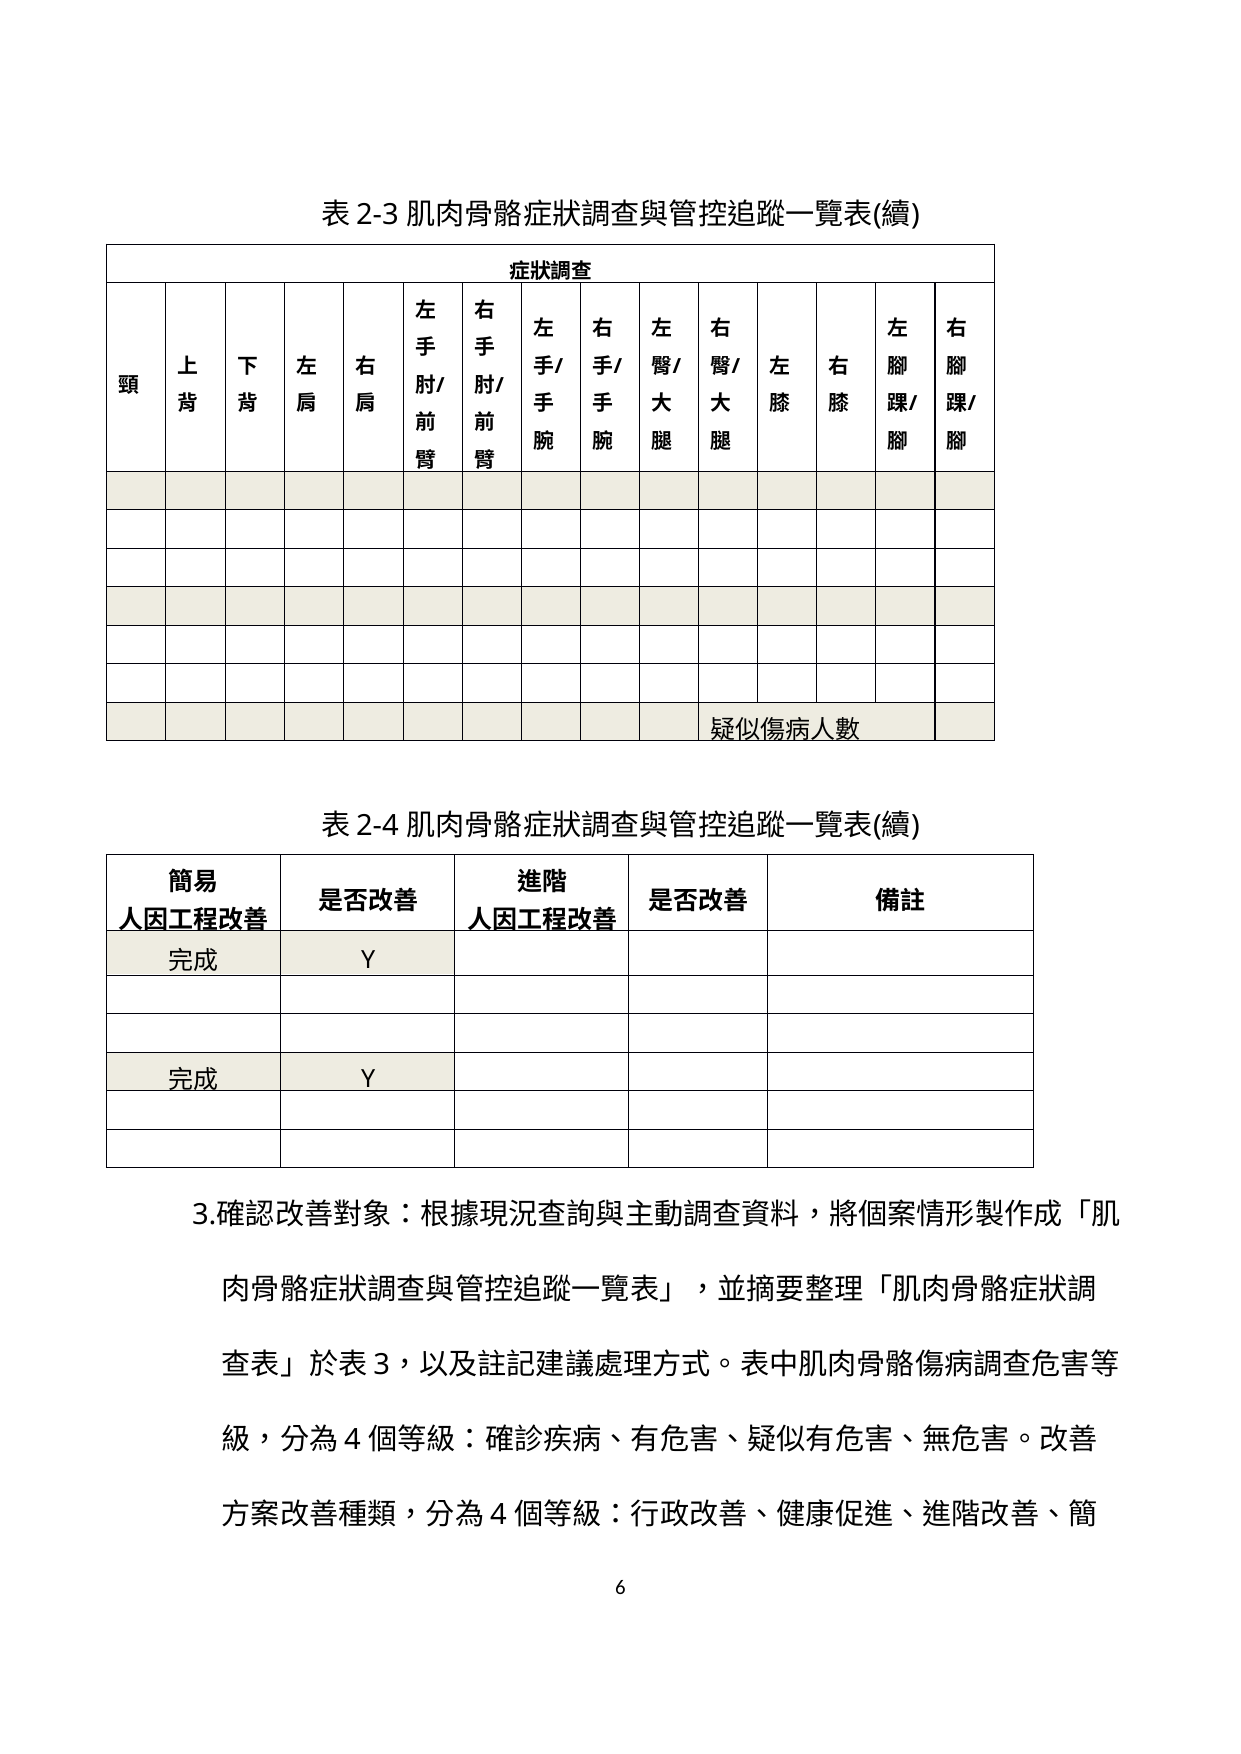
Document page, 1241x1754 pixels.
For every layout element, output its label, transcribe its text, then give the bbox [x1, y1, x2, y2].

table_cell [344, 703, 403, 740]
table_cell [876, 472, 934, 509]
table_cell [107, 664, 165, 702]
table_cell [522, 626, 580, 663]
text 表2-4 肌肉骨骼症狀調查與管控追蹤一覽表(續) [118, 779, 1122, 854]
table_cell 右手/手腕 [581, 283, 639, 471]
table_cell [285, 549, 343, 586]
table_cell [281, 1014, 454, 1052]
table_cell [758, 587, 816, 625]
table_cell [285, 626, 343, 663]
table_cell [640, 472, 698, 509]
table_cell 左手/手腕 [522, 283, 580, 471]
table_cell [936, 472, 994, 509]
table_header 是否改善 [629, 855, 767, 930]
table_cell Y [281, 1053, 454, 1090]
table_cell [285, 703, 343, 740]
table_cell [768, 976, 1033, 1013]
table_cell [344, 472, 403, 509]
table_cell [581, 703, 639, 740]
table_cell [640, 664, 698, 702]
table_cell [463, 703, 521, 740]
table_cell [463, 510, 521, 548]
table_cell [936, 587, 994, 625]
table_cell [699, 587, 757, 625]
table_cell [817, 664, 875, 702]
table_cell [817, 626, 875, 663]
table_cell [344, 510, 403, 548]
table_header 是否改善 [281, 855, 454, 930]
table_cell [936, 510, 994, 548]
table_cell [404, 510, 462, 548]
table_cell [226, 510, 284, 548]
table_cell [107, 549, 165, 586]
table_cell [404, 587, 462, 625]
table_cell [817, 587, 875, 625]
table_cell [629, 976, 767, 1013]
table_cell [404, 626, 462, 663]
table_cell [166, 664, 225, 702]
table_cell [455, 1053, 628, 1090]
table_cell [285, 664, 343, 702]
table_cell [768, 1053, 1033, 1090]
table_cell [629, 1014, 767, 1052]
table_cell [455, 976, 628, 1013]
table_cell [876, 549, 934, 586]
table_cell [640, 703, 698, 740]
table_cell [404, 703, 462, 740]
table_cell [640, 626, 698, 663]
table_cell [107, 1014, 280, 1052]
table_cell 右膝 [817, 283, 875, 471]
table_cell [936, 664, 994, 702]
table_cell 完成 [107, 1053, 280, 1090]
table_cell 上背 [166, 283, 225, 471]
table_cell [463, 664, 521, 702]
table_cell Y [281, 931, 454, 974]
table_header 簡易 人因工程改善 [107, 855, 280, 930]
table_cell [936, 703, 994, 740]
table_cell [640, 587, 698, 625]
table_cell [581, 472, 639, 509]
table_cell [455, 1014, 628, 1052]
table_cell [640, 510, 698, 548]
table_cell [281, 976, 454, 1013]
table_cell [404, 472, 462, 509]
table_cell [581, 664, 639, 702]
table_cell [166, 626, 225, 663]
table_cell [166, 703, 225, 740]
table_cell [455, 1130, 628, 1167]
table_cell [758, 626, 816, 663]
table_cell [107, 703, 165, 740]
table_cell [768, 1014, 1033, 1052]
table_cell [107, 1130, 280, 1167]
table_cell 右腳踝/腳 [936, 283, 994, 471]
table_cell [107, 1091, 280, 1129]
table_cell [281, 1130, 454, 1167]
table_cell [936, 626, 994, 663]
table_cell [166, 587, 225, 625]
table_cell [581, 510, 639, 548]
table_cell [581, 587, 639, 625]
table_cell [629, 1130, 767, 1167]
table_cell [455, 1091, 628, 1129]
table_cell [581, 626, 639, 663]
table_cell [463, 472, 521, 509]
table_cell [166, 510, 225, 548]
table_cell [699, 549, 757, 586]
table_cell 左臀/大腿 [640, 283, 698, 471]
table_cell [581, 549, 639, 586]
table_cell [226, 549, 284, 586]
table_cell [768, 1091, 1033, 1129]
table_cell [463, 626, 521, 663]
table_cell 右肩 [344, 283, 403, 471]
table_cell [522, 703, 580, 740]
table_cell [281, 1091, 454, 1129]
table_cell [344, 664, 403, 702]
table_cell [107, 472, 165, 509]
text 表2-3 肌肉骨骼症狀調查與管控追蹤一覽表(續) [118, 168, 1122, 243]
table_cell [522, 587, 580, 625]
table_cell 左膝 [758, 283, 816, 471]
table_cell [285, 510, 343, 548]
table_cell [876, 626, 934, 663]
table_cell 右手肘/前臂 [463, 283, 521, 471]
table_cell [344, 587, 403, 625]
table_cell [166, 549, 225, 586]
table_cell [404, 664, 462, 702]
table_header 症狀調查 [107, 245, 994, 282]
table_cell [344, 549, 403, 586]
table_cell [876, 587, 934, 625]
table_cell [758, 472, 816, 509]
table_cell [699, 664, 757, 702]
table_cell [876, 510, 934, 548]
table_cell [463, 549, 521, 586]
table_cell [876, 664, 934, 702]
table_cell [226, 626, 284, 663]
table_cell [463, 587, 521, 625]
table_cell [226, 664, 284, 702]
table_cell [629, 1091, 767, 1129]
table_cell [522, 664, 580, 702]
table_cell [629, 1053, 767, 1090]
table_cell [522, 549, 580, 586]
table_cell [758, 664, 816, 702]
table_cell 左手肘/前臂 [404, 283, 462, 471]
table_cell [285, 472, 343, 509]
table_cell [107, 626, 165, 663]
table_cell [640, 549, 698, 586]
text 3.確認改善對象：根據現況查詢與主動調查資料，將個案情形製作成「肌肉骨骼症狀調查與管控追蹤一覽表」，並摘要整理「肌肉骨骼症狀調查表」於表3，以及註記建議處理方式。表中肌肉骨骼傷病調查危害等級，分為4 個等級：確診疾病、有危害、疑似有危害、無危害。改善方案改善種類，分為4 個等級：行政改善、健康促進、進階改善、簡 [192, 1168, 1122, 1543]
table_cell [629, 931, 767, 974]
table_cell 完成 [107, 931, 280, 974]
table_cell [404, 549, 462, 586]
table_cell [817, 472, 875, 509]
table_cell 下背 [226, 283, 284, 471]
table_cell [699, 626, 757, 663]
table_cell [107, 976, 280, 1013]
table_cell [758, 510, 816, 548]
table_cell [936, 549, 994, 586]
table_cell [817, 549, 875, 586]
table_cell 左肩 [285, 283, 343, 471]
table_header 備註 [768, 855, 1033, 930]
table_cell [522, 510, 580, 548]
table_cell 疑似傷病人數 [699, 703, 934, 740]
table_cell [226, 472, 284, 509]
table_cell [107, 587, 165, 625]
table_cell [817, 510, 875, 548]
table_header 進階 人因工程改善 [455, 855, 628, 930]
table_cell [285, 587, 343, 625]
table_cell [768, 931, 1033, 974]
table_cell [344, 626, 403, 663]
table_cell 頸 [107, 283, 165, 471]
table_cell [166, 472, 225, 509]
table_cell [699, 472, 757, 509]
table_cell [226, 587, 284, 625]
table_cell 右臀/大腿 [699, 283, 757, 471]
table_cell [455, 931, 628, 974]
table_cell [699, 510, 757, 548]
table_cell [758, 549, 816, 586]
table_cell 左腳踝/腳 [876, 283, 934, 471]
table_cell [226, 703, 284, 740]
table_cell [107, 510, 165, 548]
table_cell [522, 472, 580, 509]
table_cell [768, 1130, 1033, 1167]
